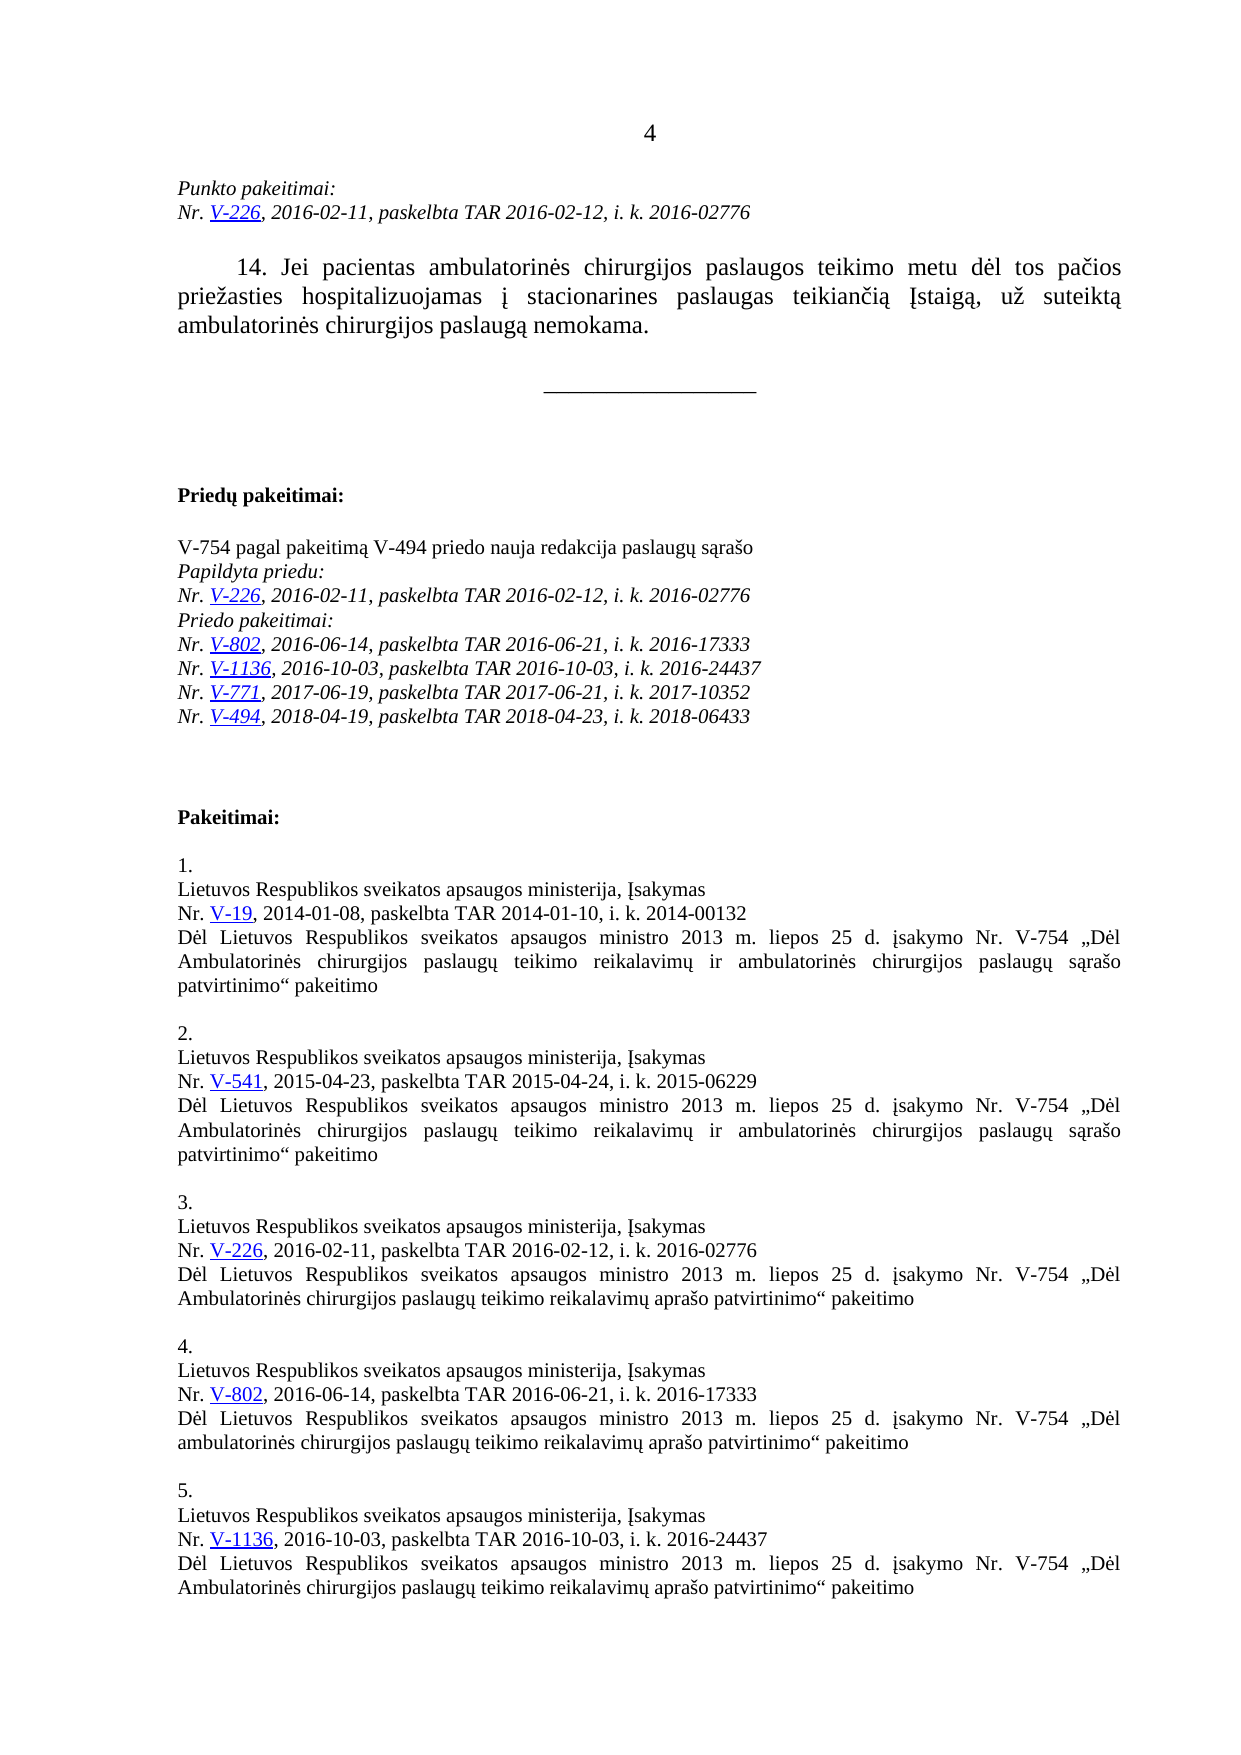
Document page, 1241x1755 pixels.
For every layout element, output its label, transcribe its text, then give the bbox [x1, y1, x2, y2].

text Lietuvos Respublikos sveikatos apsaugos ministerija, Įsakymas [177, 1502, 1122, 1527]
text Lietuvos Respublikos sveikatos apsaugos ministerija, Įsakymas [177, 1045, 1122, 1069]
text Pakeitimai: [177, 805, 1122, 829]
text Punkto pakeitimai: [177, 176, 1122, 200]
text Lietuvos Respublikos sveikatos apsaugos ministerija, Įsakymas [177, 1358, 1122, 1382]
text 2. [177, 1021, 1122, 1045]
text Dėl Lietuvos Respublikos sveikatos apsaugos ministro 2013 m. liepos 25 d. įsakymo Nr. V-754 „Dėl Ambulatorinės chirurgijos paslaugų teikimo reikalavimų ir ambulatorinės chirurgijos paslaugų sąrašo patvirtinimo“ pakeitimo [177, 925, 1122, 997]
text Lietuvos Respublikos sveikatos apsaugos ministerija, Įsakymas [177, 1214, 1122, 1238]
text Nr. V-541, 2015-04-23, paskelbta TAR 2015-04-24, i. k. 2015-06229 [177, 1069, 1122, 1093]
text Nr. V-802, 2016-06-14, paskelbta TAR 2016-06-21, i. k. 2016-17333 [177, 1382, 1122, 1406]
text V-754 pagal pakeitimą V-494 priedo nauja redakcija paslaugų sąrašo [177, 535, 1122, 559]
text Dėl Lietuvos Respublikos sveikatos apsaugos ministro 2013 m. liepos 25 d. įsakymo Nr. V-754 „Dėl Ambulatorinės chirurgijos paslaugų teikimo reikalavimų aprašo patvirtinimo“ pakeitimo [177, 1551, 1122, 1599]
text 1. [177, 853, 1122, 877]
text Papildyta priedu: [177, 559, 1122, 583]
text Priedo pakeitimai: [177, 607, 1122, 632]
text Nr. V-802, 2016-06-14, paskelbta TAR 2016-06-21, i. k. 2016-17333 [177, 632, 1122, 656]
text Nr. V-19, 2014-01-08, paskelbta TAR 2014-01-10, i. k. 2014-00132 [177, 901, 1122, 925]
text Nr. V-1136, 2016-10-03, paskelbta TAR 2016-10-03, i. k. 2016-24437 [177, 1527, 1122, 1551]
text Priedų pakeitimai: [177, 482, 1122, 507]
text Nr. V-226, 2016-02-11, paskelbta TAR 2016-02-12, i. k. 2016-02776 [177, 200, 1122, 224]
text 3. [177, 1190, 1122, 1214]
text Dėl Lietuvos Respublikos sveikatos apsaugos ministro 2013 m. liepos 25 d. įsakymo Nr. V-754 „Dėl ambulatorinės chirurgijos paslaugų teikimo reikalavimų aprašo patvirtinimo“ pakeitimo [177, 1406, 1122, 1454]
text 4. [177, 1334, 1122, 1358]
text Nr. V-226, 2016-02-11, paskelbta TAR 2016-02-12, i. k. 2016-02776 [177, 1238, 1122, 1262]
text Nr. V-226, 2016-02-11, paskelbta TAR 2016-02-12, i. k. 2016-02776 [177, 583, 1122, 607]
text 14. Jei pacientas ambulatorinės chirurgijos paslaugos teikimo metu dėl tos pačios priežasties hospitalizuojamas į stacionarines paslaugas teikiančią Įstaigą, už suteiktą ambulatorinės chirurgijos paslaugą nemokama. [177, 252, 1122, 339]
text _________________ [177, 367, 1122, 396]
text Nr. V-771, 2017-06-19, paskelbta TAR 2017-06-21, i. k. 2017-10352 [177, 680, 1122, 704]
text 5. [177, 1478, 1122, 1502]
text Lietuvos Respublikos sveikatos apsaugos ministerija, Įsakymas [177, 877, 1122, 901]
text Dėl Lietuvos Respublikos sveikatos apsaugos ministro 2013 m. liepos 25 d. įsakymo Nr. V-754 „Dėl Ambulatorinės chirurgijos paslaugų teikimo reikalavimų ir ambulatorinės chirurgijos paslaugų sąrašo patvirtinimo“ pakeitimo [177, 1093, 1122, 1166]
text Nr. V-1136, 2016-10-03, paskelbta TAR 2016-10-03, i. k. 2016-24437 [177, 656, 1122, 680]
text Dėl Lietuvos Respublikos sveikatos apsaugos ministro 2013 m. liepos 25 d. įsakymo Nr. V-754 „Dėl Ambulatorinės chirurgijos paslaugų teikimo reikalavimų aprašo patvirtinimo“ pakeitimo [177, 1262, 1122, 1310]
text Nr. V-494, 2018-04-19, paskelbta TAR 2018-04-23, i. k. 2018-06433 [177, 704, 1122, 728]
